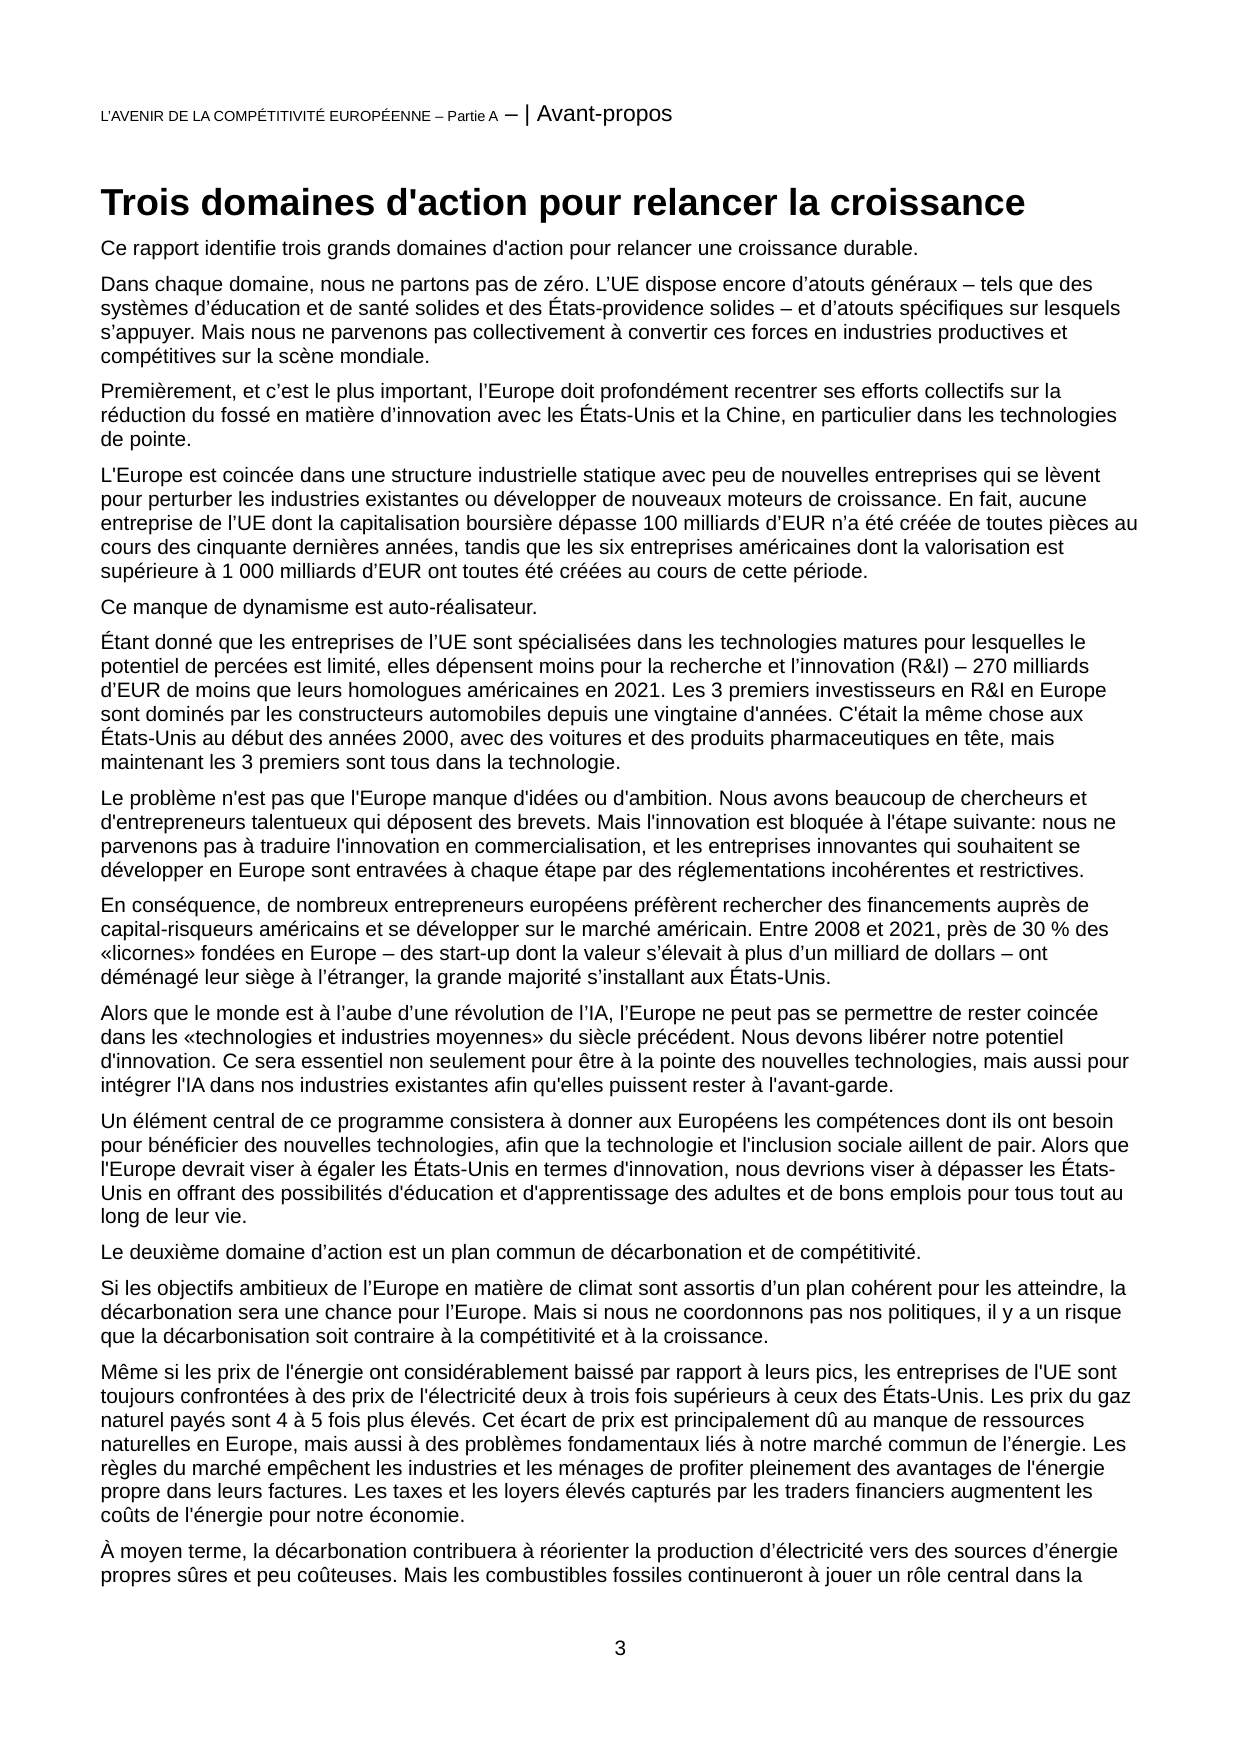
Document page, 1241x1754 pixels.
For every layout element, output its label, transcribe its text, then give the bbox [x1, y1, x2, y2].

text Même si les prix de l'énergie ont considérablement baissé par rapport à leurs pics, les entreprises de l'UE sont toujours confrontées à des prix de l'électricité deux à trois fois supérieurs à ceux des États-Unis. Les prix du gaz naturel payés sont 4 à 5 fois plus élevés. Cet écart de prix est principalement dû au manque de ressources naturelles en Europe, mais aussi à des problèmes fondamentaux liés à notre marché commun de l’énergie. Les règles du marché empêchent les industries et les ménages de profiter pleinement des avantages de l'énergie propre dans leurs factures. Les taxes et les loyers élevés capturés par les traders financiers augmentent les coûts de l'énergie pour notre économie. [100, 1359, 1140, 1527]
text En conséquence, de nombreux entrepreneurs européens préfèrent rechercher des financements auprès de capital-risqueurs américains et se développer sur le marché américain. Entre 2008 et 2021, près de 30 % des «licornes» fondées en Europe – des start-up dont la valeur s’élevait à plus d’un milliard de dollars – ont déménagé leur siège à l’étranger, la grande majorité s’installant aux États-Unis. [100, 893, 1140, 989]
text À moyen terme, la décarbonation contribuera à réorienter la production d’électricité vers des sources d’énergie propres sûres et peu coûteuses. Mais les combustibles fossiles continueront à jouer un rôle central dans la [100, 1539, 1140, 1587]
text Le deuxième domaine d’action est un plan commun de décarbonation et de compétitivité. [100, 1240, 1140, 1264]
text Dans chaque domaine, nous ne partons pas de zéro. L’UE dispose encore d’atouts généraux – tels que des systèmes d’éducation et de santé solides et des États-providence solides – et d’atouts spécifiques sur lesquels s’appuyer. Mais nous ne parvenons pas collectivement à convertir ces forces en industries productives et compétitives sur la scène mondiale. [100, 272, 1140, 367]
text L'Europe est coincée dans une structure industrielle statique avec peu de nouvelles entreprises qui se lèvent pour perturber les industries existantes ou développer de nouveaux moteurs de croissance. En fait, aucune entreprise de l’UE dont la capitalisation boursière dépasse 100 milliards d’EUR n’a été créée de toutes pièces au cours des cinquante dernières années, tandis que les six entreprises américaines dont la valorisation est supérieure à 1 000 milliards d’EUR ont toutes été créées au cours de cette période. [100, 463, 1140, 583]
text Étant donné que les entreprises de l’UE sont spécialisées dans les technologies matures pour lesquelles le potentiel de percées est limité, elles dépensent moins pour la recherche et l’innovation (R&I) – 270 milliards d’EUR de moins que leurs homologues américaines en 2021. Les 3 premiers investisseurs en R&I en Europe sont dominés par les constructeurs automobiles depuis une vingtaine d'années. C'était la même chose aux États-Unis au début des années 2000, avec des voitures et des produits pharmaceutiques en tête, mais maintenant les 3 premiers sont tous dans la technologie. [100, 630, 1140, 774]
text Ce rapport identifie trois grands domaines d'action pour relancer une croissance durable. [100, 236, 1140, 260]
text Un élément central de ce programme consistera à donner aux Européens les compétences dont ils ont besoin pour bénéficier des nouvelles technologies, afin que la technologie et l'inclusion sociale aillent de pair. Alors que l'Europe devrait viser à égaler les États-Unis en termes d'innovation, nous devrions viser à dépasser les États-Unis en offrant des possibilités d'éducation et d'apprentissage des adultes et de bons emplois pour tous tout au long de leur vie. [100, 1108, 1140, 1228]
text Premièrement, et c’est le plus important, l’Europe doit profondément recentrer ses efforts collectifs sur la réduction du fossé en matière d’innovation avec les États-Unis et la Chine, en particulier dans les technologies de pointe. [100, 379, 1140, 451]
text Alors que le monde est à l’aube d’une révolution de l’IA, l’Europe ne peut pas se permettre de rester coincée dans les «technologies et industries moyennes» du siècle précédent. Nous devons libérer notre potentiel d'innovation. Ce sera essentiel non seulement pour être à la pointe des nouvelles technologies, mais aussi pour intégrer l'IA dans nos industries existantes afin qu'elles puissent rester à l'avant-garde. [100, 1001, 1140, 1097]
subtitle Trois domaines d'action pour relancer la croissance [100, 180, 1140, 223]
text Le problème n'est pas que l'Europe manque d'idées ou d'ambition. Nous avons beaucoup de chercheurs et d'entrepreneurs talentueux qui déposent des brevets. Mais l'innovation est bloquée à l'étape suivante: nous ne parvenons pas à traduire l'innovation en commercialisation, et les entreprises innovantes qui souhaitent se développer en Europe sont entravées à chaque étape par des réglementations incohérentes et restrictives. [100, 786, 1140, 882]
text Si les objectifs ambitieux de l’Europe en matière de climat sont assortis d’un plan cohérent pour les atteindre, la décarbonation sera une chance pour l’Europe. Mais si nous ne coordonnons pas nos politiques, il y a un risque que la décarbonisation soit contraire à la compétitivité et à la croissance. [100, 1276, 1140, 1348]
text Ce manque de dynamisme est auto-réalisateur. [100, 594, 1140, 618]
